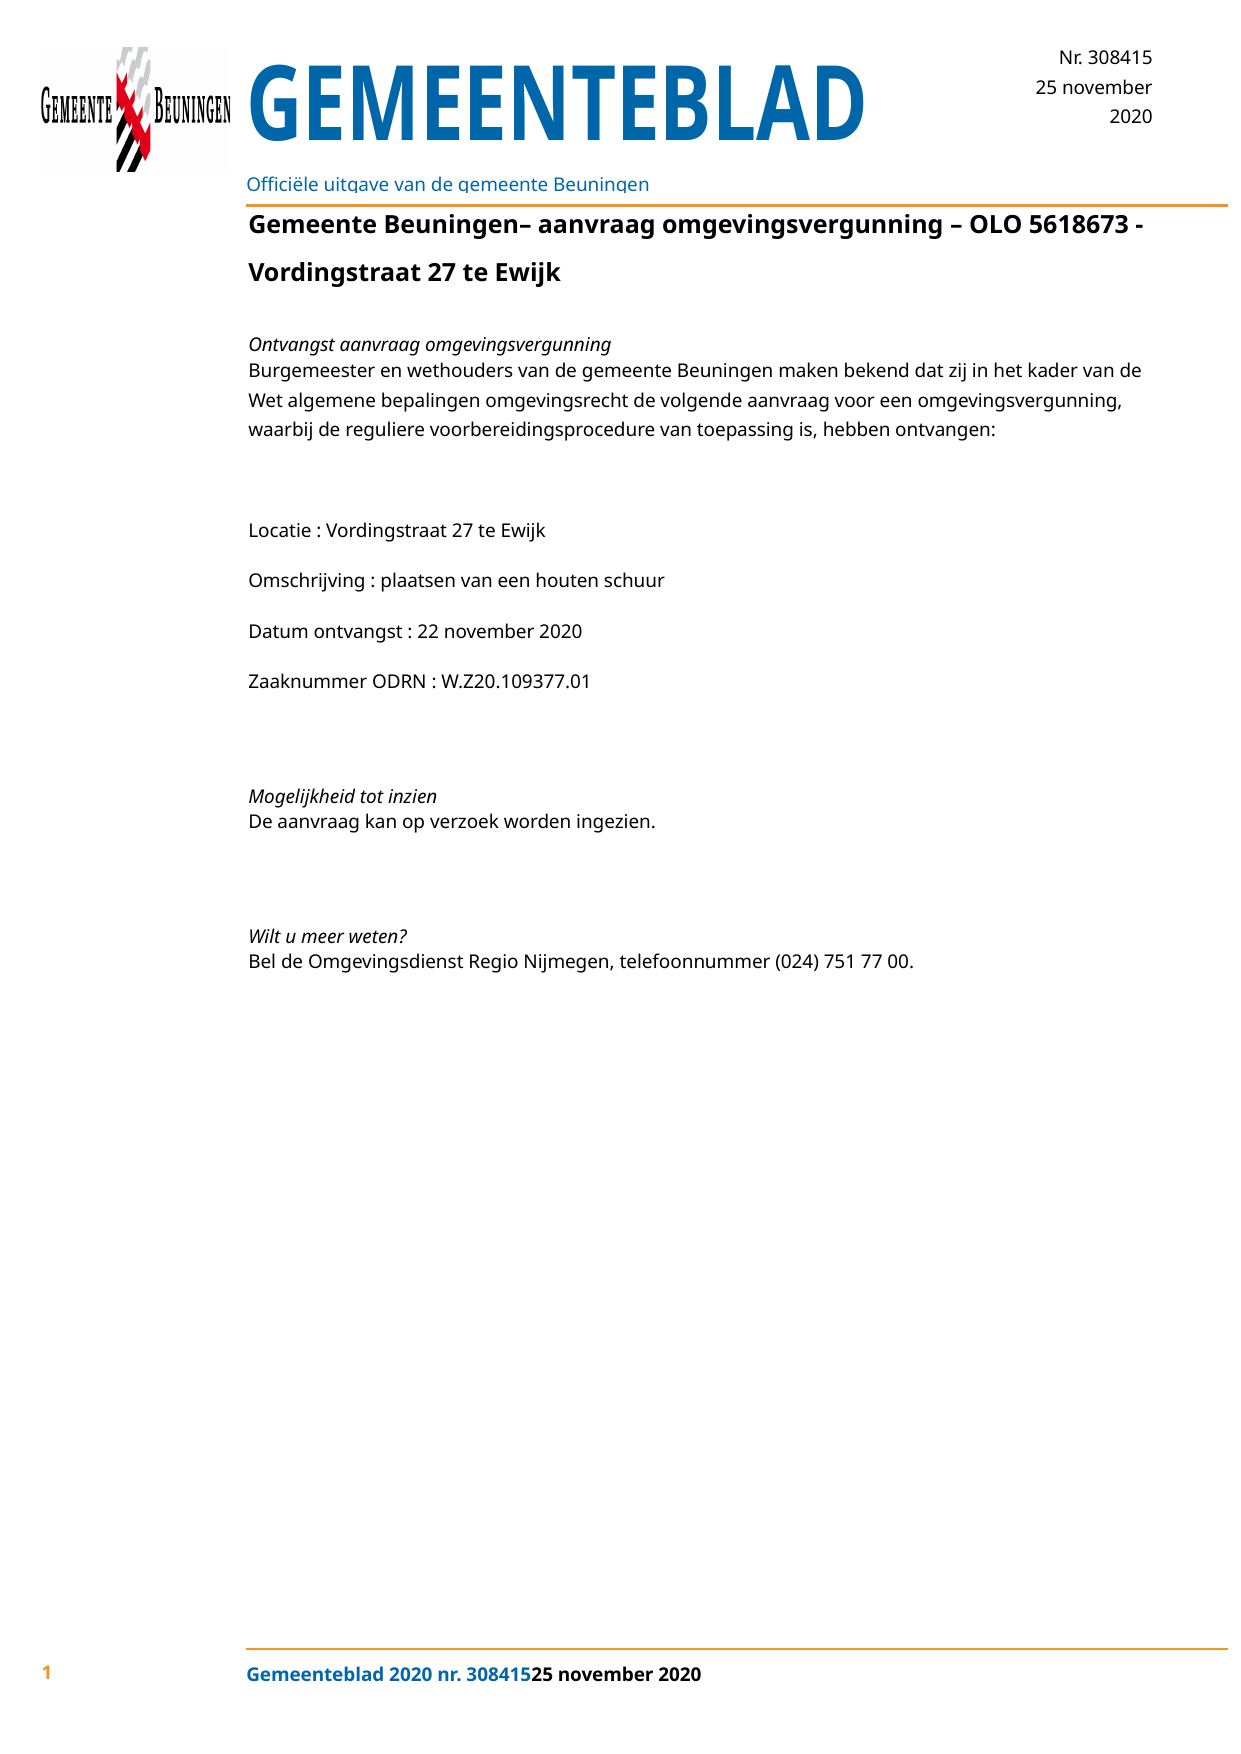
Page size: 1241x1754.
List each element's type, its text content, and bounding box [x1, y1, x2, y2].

text Bel de Omgevingsdienst Regio Nijmegen, telefoonnummer (024) 751 77 00. [248, 949, 1152, 974]
text Ontvangst aanvraag omgevingsvergunning [248, 331, 1152, 357]
text Zaaknummer ODRN : W.Z20.109377.01 [248, 668, 1152, 694]
text Gemeente Beuningen– aanvraag omgevingsvergunning – OLO 5618673 - Vordingstraat 27 te Ewijk [248, 207, 1152, 288]
text Locatie : Vordingstraat 27 te Ewijk [248, 517, 1152, 543]
text Burgemeester en wethouders van de gemeente Beuningen maken bekend dat zij in het kader van de Wet algemene bepalingen omgevingsrecht de volgende aanvraag voor een omgevingsvergunning, waarbij de reguliere voorbereidingsprocedure van toepassing is, hebben ontvangen: [248, 357, 1152, 442]
text Wilt u meer weten? [248, 923, 1152, 949]
text Omschrijving : plaatsen van een houten schuur [248, 568, 1152, 593]
text Mogelijkheid tot inzien [248, 783, 1152, 808]
picture [41, 47, 231, 172]
text Datum ontvangst : 22 november 2020 [248, 618, 1152, 644]
text De aanvraag kan op verzoek worden ingezien. [248, 808, 1152, 834]
